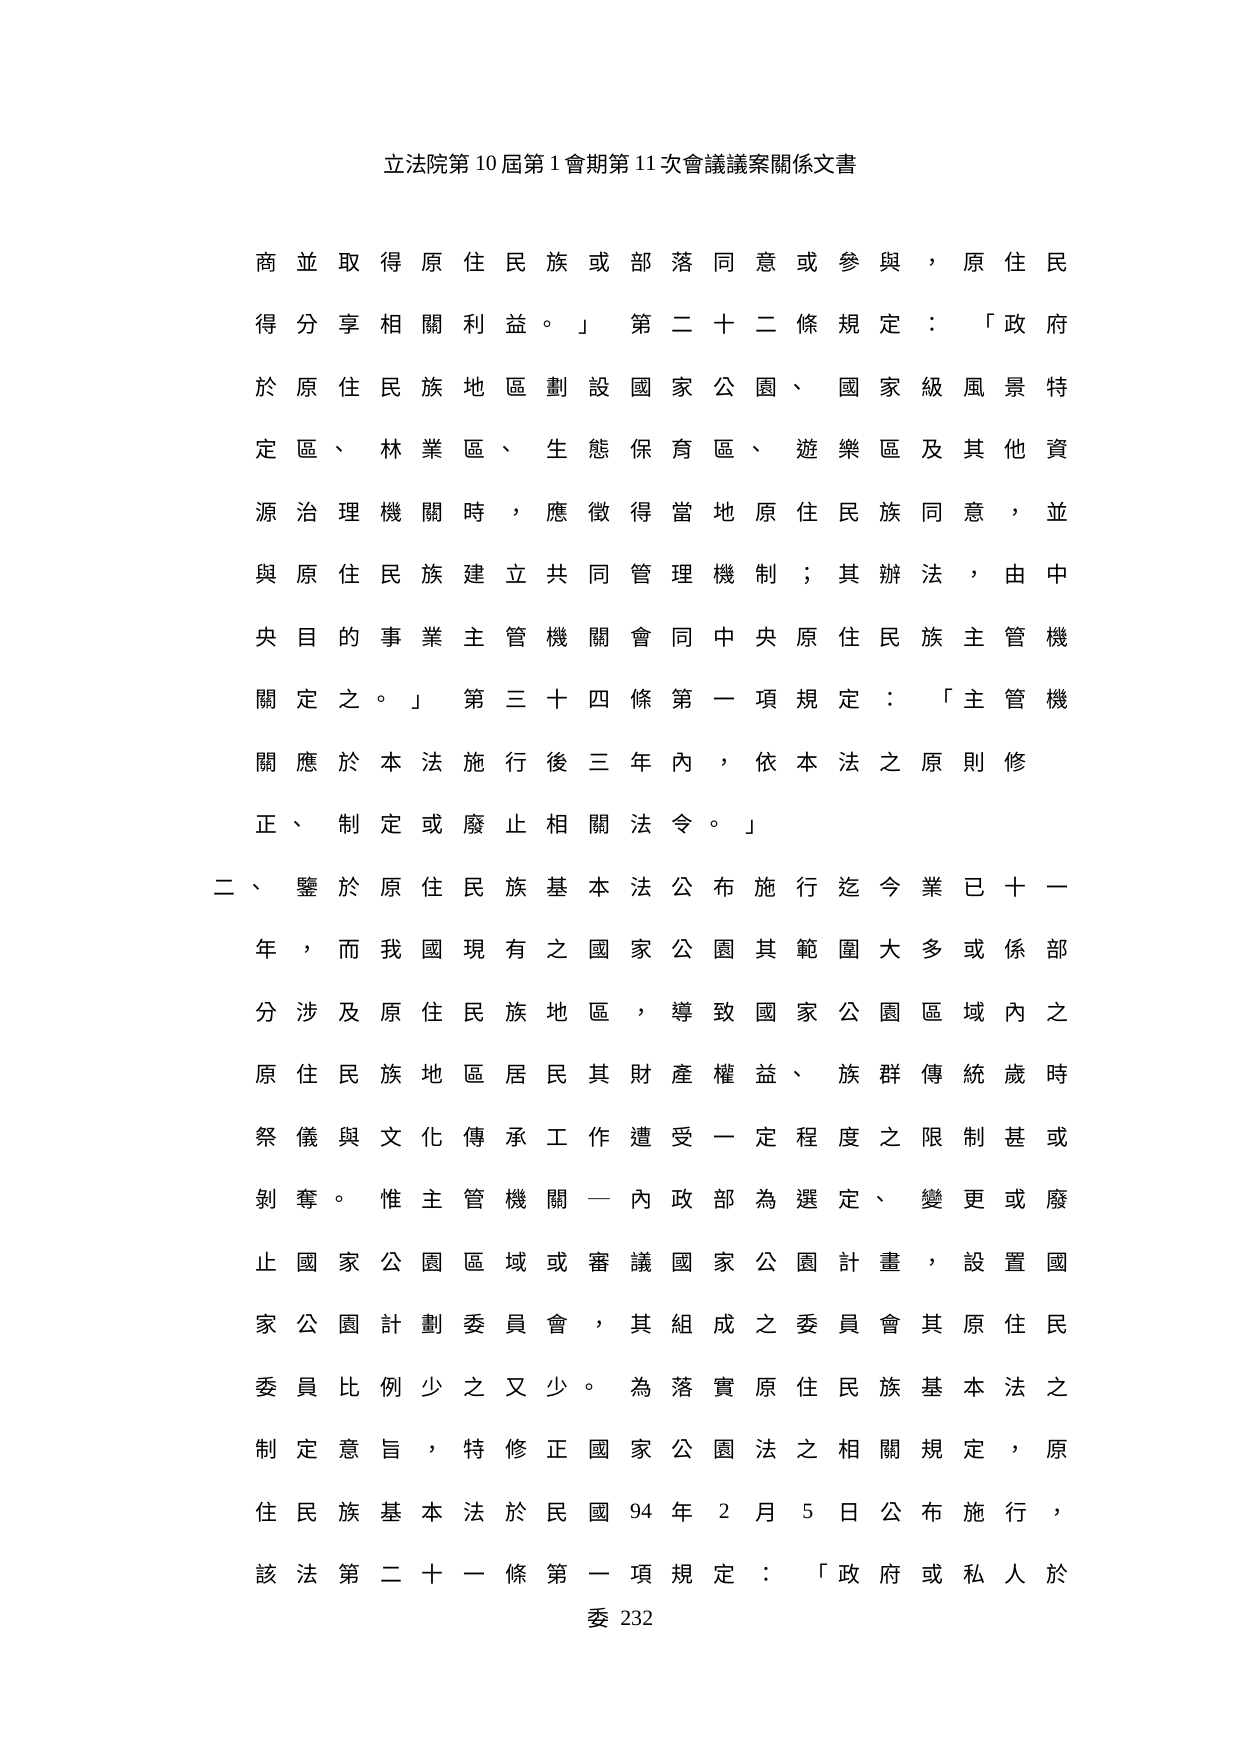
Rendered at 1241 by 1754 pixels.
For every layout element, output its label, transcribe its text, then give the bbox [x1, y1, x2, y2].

text 二、鑒於原住民族基本法公布施行迄今業已十一年，而我國現有之國家公園其範圍大多或係部分涉及原住民族地區，導致國家公園區域內之原住民族地區居民其財產權益、族群傳統歲時祭儀與文化傳承工作遭受一定程度之限制甚或剝奪。惟主管機關─內政部為選定、變更或廢止國家公園區域或審議國家公園計畫，設置國家公園計劃委員會，其組成之委員會其原住民委員比例少之又少。為落實原住民族基本法之制定意旨，特修正國家公園法之相關規定，原住民族基本法於民國94年2月5日公布施行，該法第二十一條第一項規定：「政府或私人於 [184, 844, 1078, 1594]
text 商並取得原住民族或部落同意或參與，原住民得分享相關利益。」第二十二條規定：「政府於原住民族地區劃設國家公園、國家級風景特定區、林業區、生態保育區、遊樂區及其他資源治理機關時，應徵得當地原住民族同意，並與原住民族建立共同管理機制；其辦法，由中央目的事業主管機關會同中央原住民族主管機關定之。」第三十四條第一項規定：「主管機關應於本法施行後三年內，依本法之原則修正、制定或廢止相關法令。」 [184, 219, 1078, 844]
